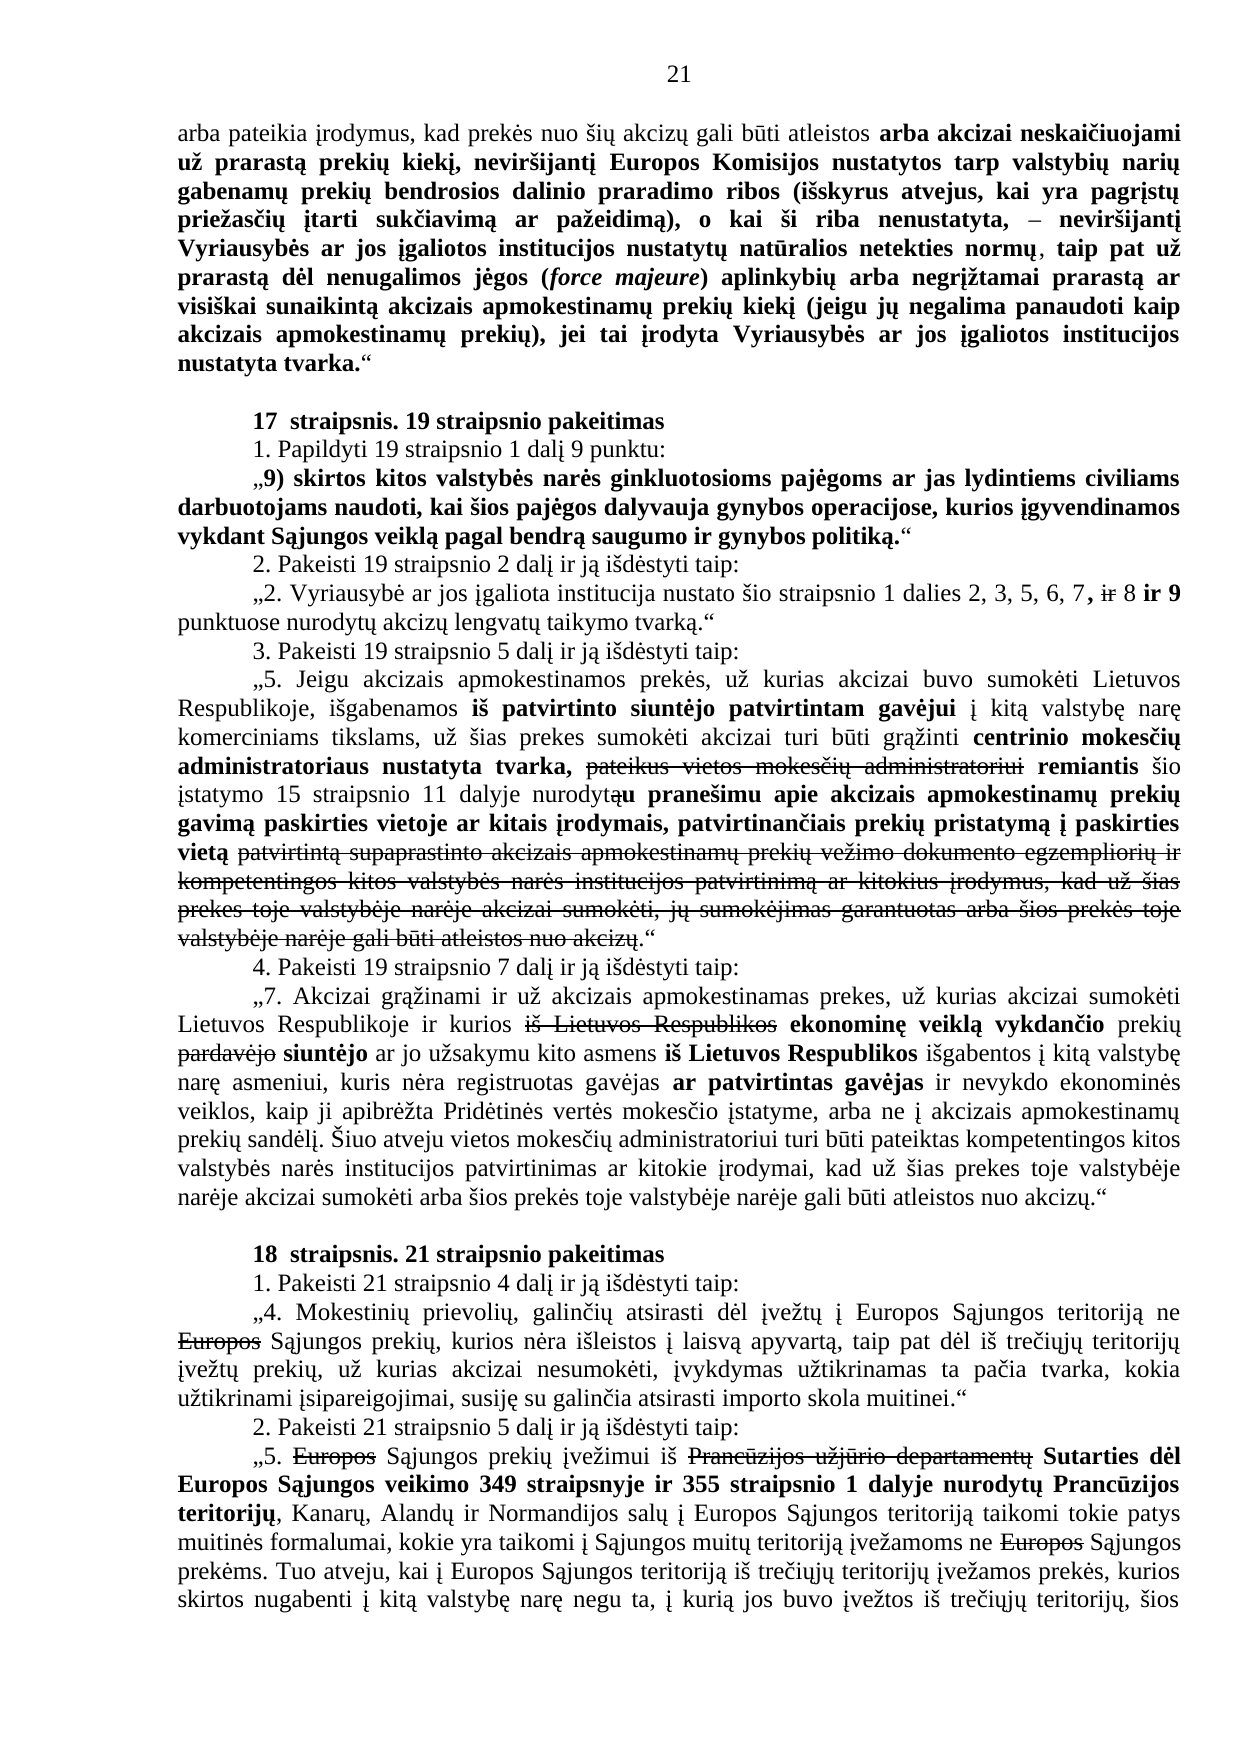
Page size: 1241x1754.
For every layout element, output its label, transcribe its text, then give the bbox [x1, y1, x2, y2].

text 1. Pakeisti 21 straipsnio 4 dalį ir ją išdėstyti taip: [252, 1268, 1181, 1297]
text 17 straipsnis. 19 straipsnio pakeitimas [252, 406, 1181, 434]
text 3. Pakeisti 19 straipsnio 5 dalį ir ją išdėstyti taip: [252, 636, 1181, 664]
text 4. Pakeisti 19 straipsnio 7 dalį ir ją išdėstyti taip: [252, 952, 1181, 981]
text arba pateikia įrodymus, kad prekės nuo šių akcizų gali būti atleistos arba akcizai neskaičiuojami už prarastą prekių kiekį, neviršijantį Europos Komisijos nustatytos tarp valstybių narių gabenamų prekių bendrosios dalinio praradimo ribos (išskyrus atvejus, kai yra pagrįstų priežasčių įtarti sukčiavimą ar pažeidimą), o kai ši riba nenustatyta, – neviršijantį Vyriausybės ar jos įgaliotos institucijos nustatytų natūralios netekties normų, taip pat už prarastą dėl nenugalimos jėgos (force majeure) aplinkybių arba negrįžtamai prarastą ar visiškai sunaikintą akcizais apmokestinamų prekių kiekį (jeigu jų negalima panaudoti kaip akcizais apmokestinamų prekių), jei tai įrodyta Vyriausybės ar jos įgaliotos institucijos nustatyta tvarka.“ [177, 118, 1181, 377]
text „4. Mokestinių prievolių, galinčių atsirasti dėl įvežtų į Europos Sąjungos teritoriją ne Europos Sąjungos prekių, kurios nėra išleistos į laisvą apyvartą, taip pat dėl iš trečiųjų teritorijų įvežtų prekių, už kurias akcizai nesumokėti, įvykdymas užtikrinamas ta pačia tvarka, kokia užtikrinami įsipareigojimai, susiję su galinčia atsirasti importo skola muitinei.“ [177, 1297, 1181, 1412]
text 2. Pakeisti 19 straipsnio 2 dalį ir ją išdėstyti taip: [252, 549, 1181, 578]
text „2. Vyriausybė ar jos įgaliota institucija nustato šio straipsnio 1 dalies 2, 3, 5, 6, 7, ir 8 ir 9 punktuose nurodytų akcizų lengvatų taikymo tvarką.“ [177, 578, 1181, 636]
text „5. Europos Sąjungos prekių įvežimui iš Prancūzijos užjūrio departamentų Sutarties dėl Europos Sąjungos veikimo 349 straipsnyje ir 355 straipsnio 1 dalyje nurodytų Prancūzijos teritorijų, Kanarų, Alandų ir Normandijos salų į Europos Sąjungos teritoriją taikomi tokie patys muitinės formalumai, kokie yra taikomi į Sąjungos muitų teritoriją įvežamoms ne Europos Sąjungos prekėms. Tuo atveju, kai į Europos Sąjungos teritoriją iš trečiųjų teritorijų įvežamos prekės, kurios skirtos nugabenti į kitą valstybę narę negu ta, į kurią jos buvo įvežtos iš trečiųjų teritorijų, šios prekės gali būti pateiktos vidinio tranzito muitinės procedūrai, numatytai Sąjungos muitinės kodekso 227 straipsnyje, įforminti. Kai į Europos Sąjungos teritoriją iš trečiųjų teritorijų įvežamos prekės, kurioms, jeigu jos būtų įvežtos iš trečiųjų valstybių, galėtų būti taikoma sąlyginio neapmokestinimo muitinės procedūra arba priemonė, tai joms taikomos tos pačios sąlygos, kurios būtų taikomos įforminus atitinkamas procedūras ar priemonę.“ [177, 1441, 1181, 1613]
text „9) skirtos kitos valstybės narės ginkluotosioms pajėgoms ar jas lydintiems civiliams darbuotojams naudoti, kai šios pajėgos dalyvauja gynybos operacijose, kurios įgyvendinamos vykdant Sąjungos veiklą pagal bendrą saugumo ir gynybos politiką.“ [177, 463, 1181, 549]
text 18 straipsnis. 21 straipsnio pakeitimas [252, 1239, 1181, 1268]
text „5. Jeigu akcizais apmokestinamos prekės, už kurias akcizai buvo sumokėti Lietuvos Respublikoje, išgabenamos iš patvirtinto siuntėjo patvirtintam gavėjui į kitą valstybę narę komerciniams tikslams, už šias prekes sumokėti akcizai turi būti grąžinti centrinio mokesčių administratoriaus nustatyta tvarka, pateikus vietos mokesčių administratoriui remiantis šio įstatymo 15 straipsnio 11 dalyje nurodytąu pranešimu apie akcizais apmokestinamų prekių gavimą paskirties vietoje ar kitais įrodymais, patvirtinančiais prekių pristatymą į paskirties vietą patvirtintą supaprastinto akcizais apmokestinamų prekių vežimo dokumento egzempliorių ir kompetentingos kitos valstybės narės institucijos patvirtinimą ar kitokius įrodymus, kad už šias prekes toje valstybėje narėje akcizai sumokėti, jų sumokėjimas garantuotas arba šios prekės toje valstybėje narėje gali būti atleistos nuo akcizų.“ [177, 911, 1181, 952]
text „5. Jeigu akcizais apmokestinamos prekės, už kurias akcizai buvo sumokėti Lietuvos Respublikoje, išgabenamos iš patvirtinto siuntėjo patvirtintam gavėjui į kitą valstybę narę komerciniams tikslams, už šias prekes sumokėti akcizai turi būti grąžinti centrinio mokesčių administratoriaus nustatyta tvarka, pateikus vietos mokesčių administratoriui remiantis šio įstatymo 15 straipsnio 11 dalyje nurodytąu pranešimu apie akcizais apmokestinamų prekių gavimą paskirties vietoje ar kitais įrodymais, patvirtinančiais prekių pristatymą į paskirties vietą patvirtintą supaprastinto akcizais apmokestinamų prekių vežimo dokumento egzempliorių ir kompetentingos kitos valstybės narės institucijos patvirtinimą ar kitokius įrodymus, kad už šias prekes toje valstybėje narėje akcizai sumokėti, jų sumokėjimas garantuotas arba šios prekės toje valstybėje narėje gali būti atleistos nuo akcizų.“ [177, 664, 1181, 910]
text 2. Pakeisti 21 straipsnio 5 dalį ir ją išdėstyti taip: [252, 1412, 1181, 1441]
text „7. Akcizai grąžinami ir už akcizais apmokestinamas prekes, už kurias akcizai sumokėti Lietuvos Respublikoje ir kurios iš Lietuvos Respublikos ekonominę veiklą vykdančio prekių pardavėjo siuntėjo ar jo užsakymu kito asmens iš Lietuvos Respublikos išgabentos į kitą valstybę narę asmeniui, kuris nėra registruotas gavėjas ar patvirtintas gavėjas ir nevykdo ekonominės veiklos, kaip ji apibrėžta Pridėtinės vertės mokesčio įstatyme, arba ne į akcizais apmokestinamų prekių sandėlį. Šiuo atveju vietos mokesčių administratoriui turi būti pateiktas kompetentingos kitos valstybės narės institucijos patvirtinimas ar kitokie įrodymai, kad už šias prekes toje valstybėje narėje akcizai sumokėti arba šios prekės toje valstybėje narėje gali būti atleistos nuo akcizų.“ [177, 981, 1181, 1211]
text 1. Papildyti 19 straipsnio 1 dalį 9 punktu: [252, 434, 1181, 463]
